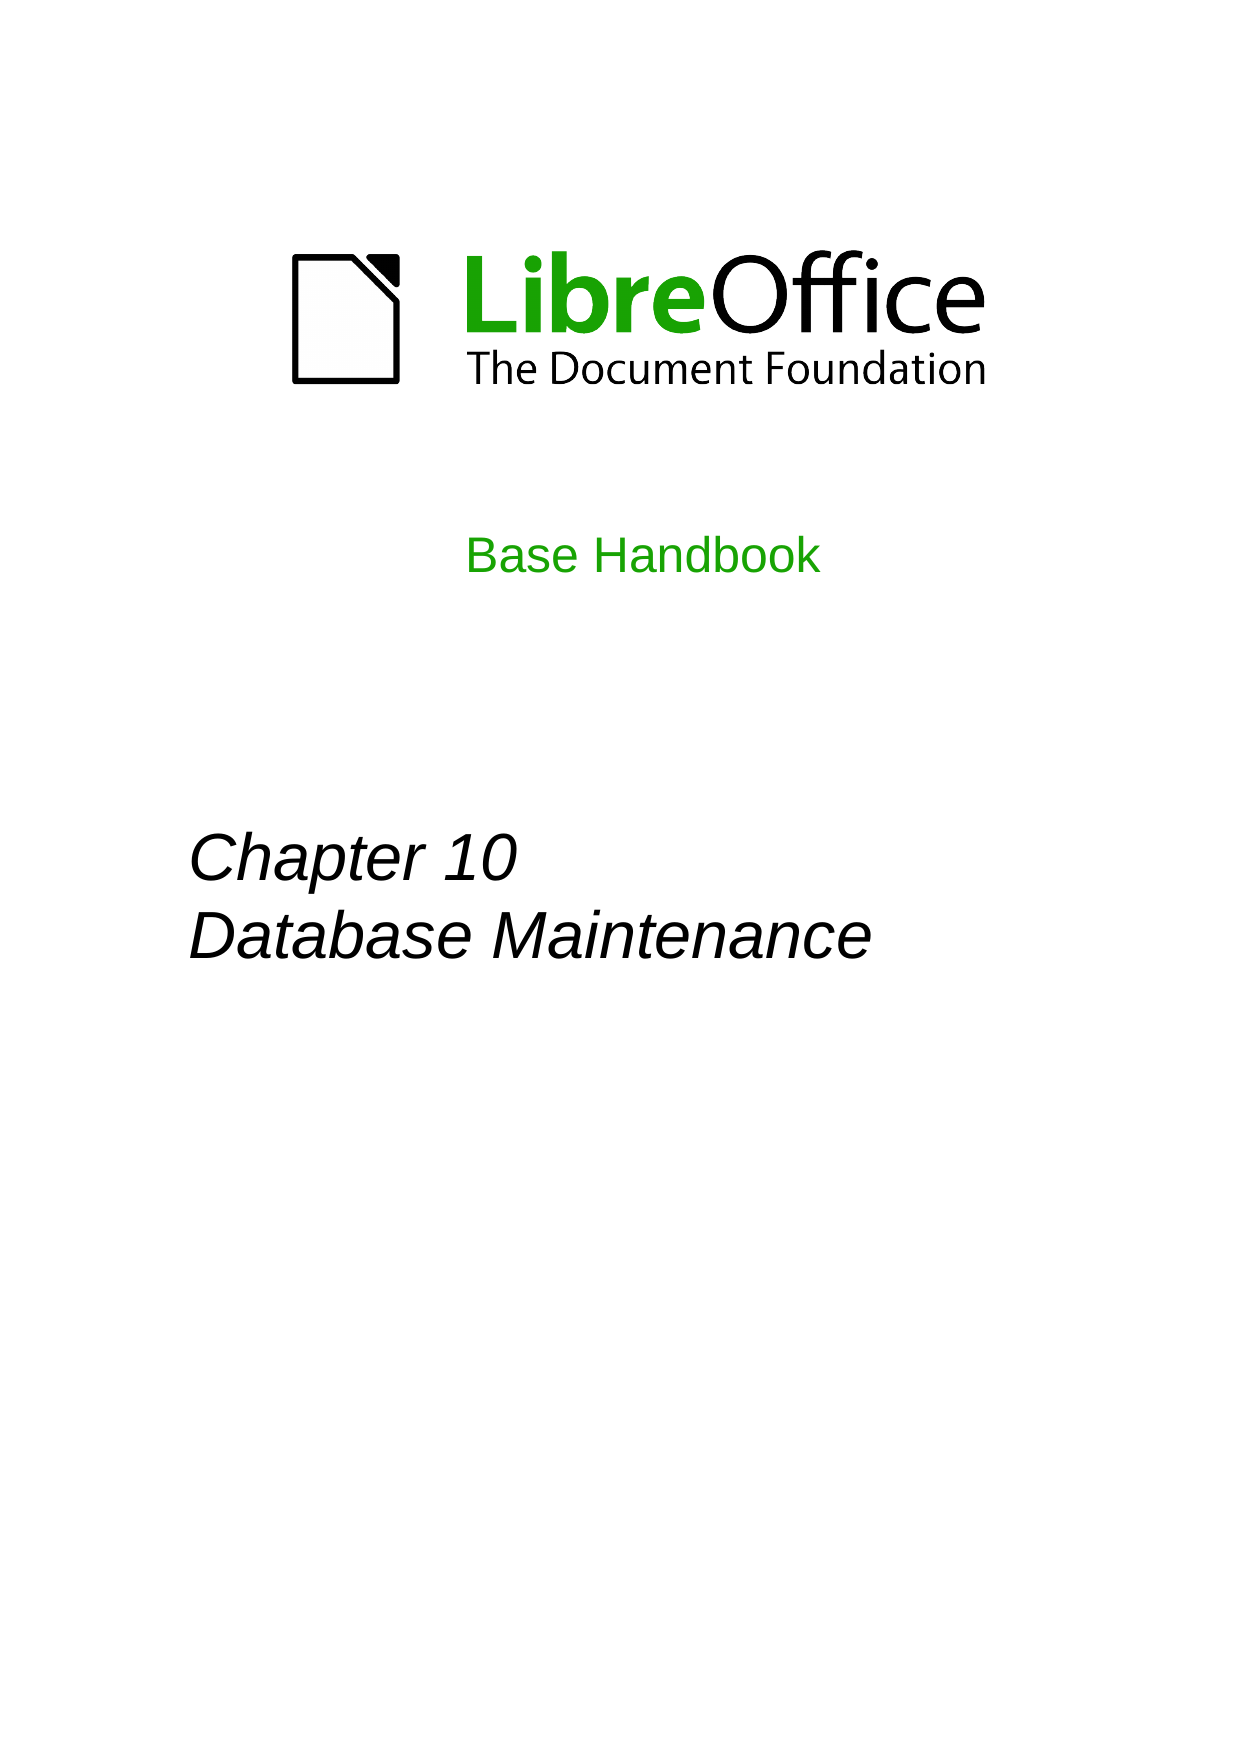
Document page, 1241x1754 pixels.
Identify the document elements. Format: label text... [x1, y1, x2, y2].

text Base Handbook [188, 526, 1098, 583]
picture [250, 219, 1035, 419]
subtitle Chapter 10 Database Maintenance [188, 814, 1098, 972]
